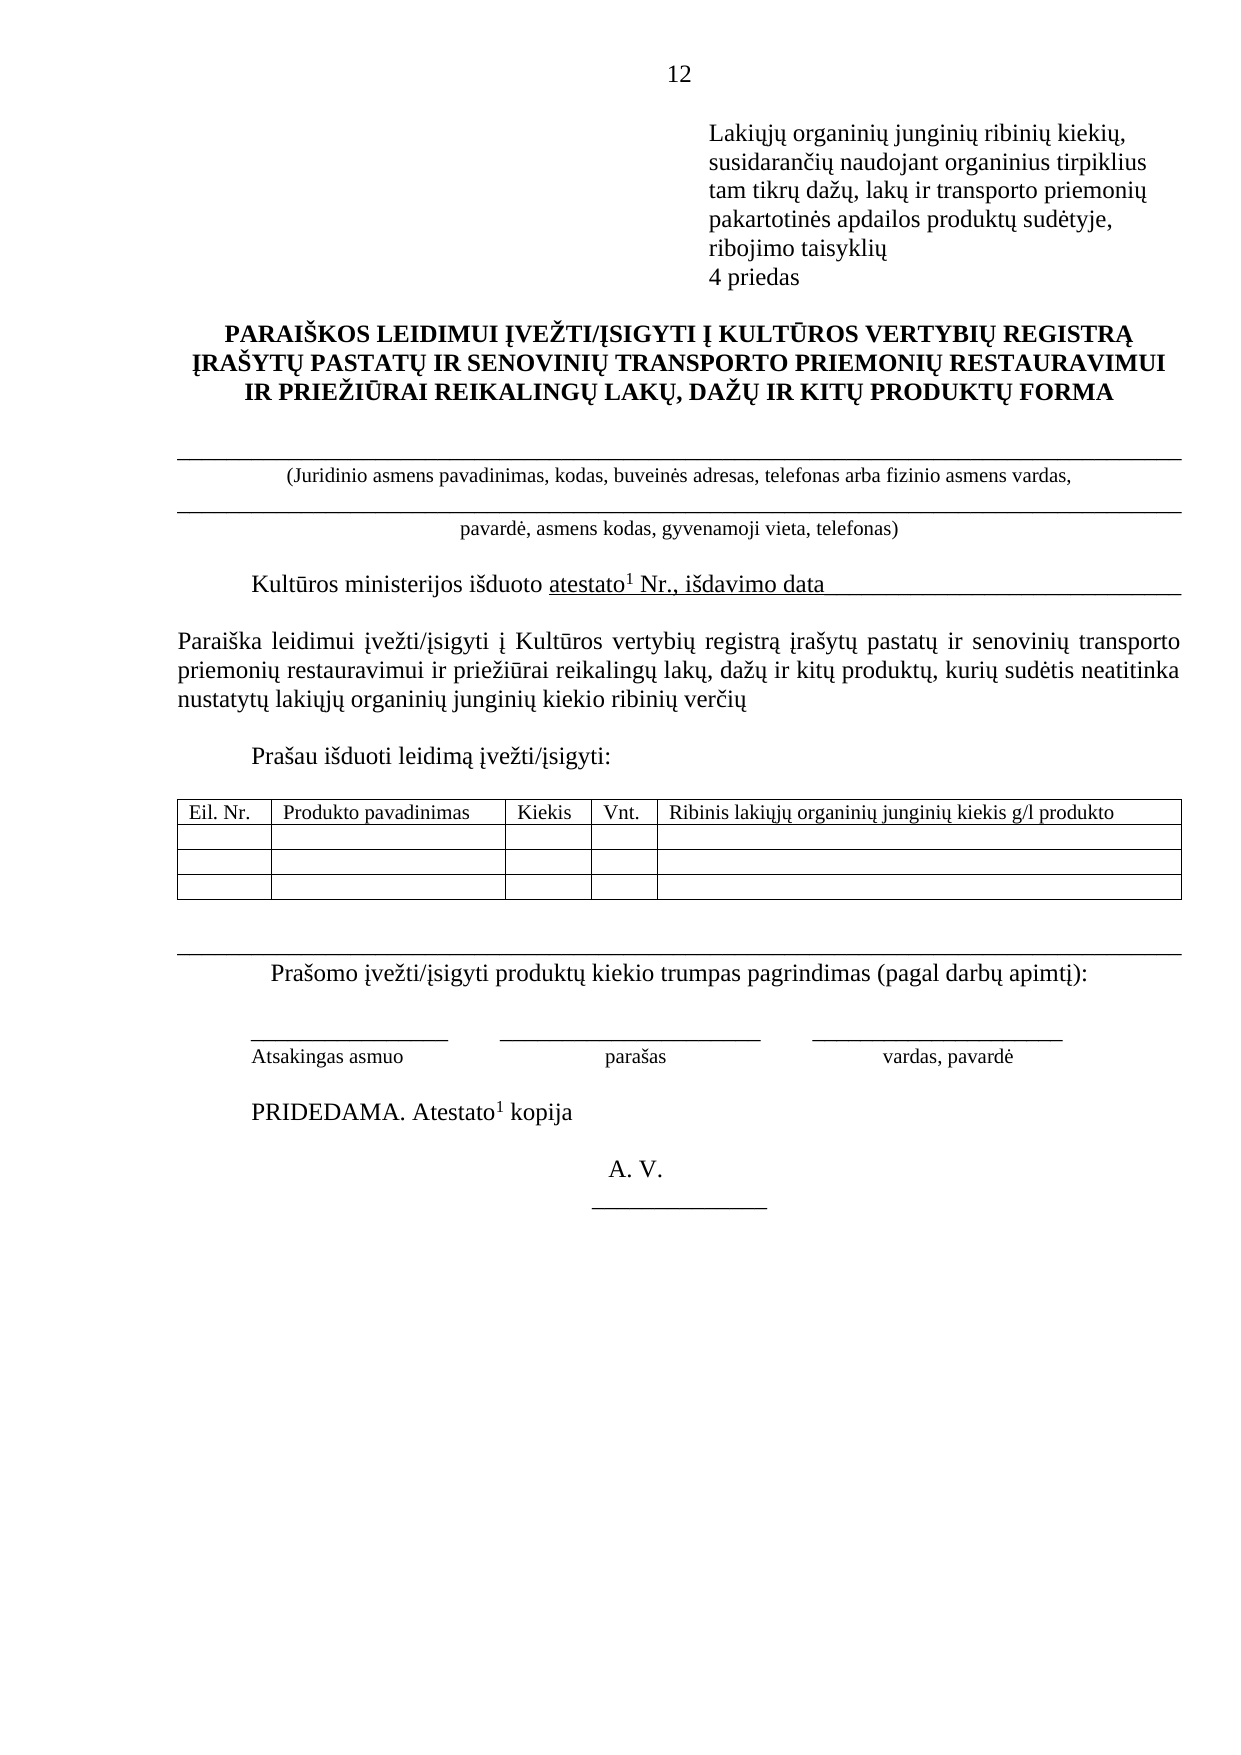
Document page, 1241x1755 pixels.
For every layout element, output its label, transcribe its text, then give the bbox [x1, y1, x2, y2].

table_header Eil. Nr. [178, 800, 271, 824]
table_header Produkto pavadinimas [272, 800, 505, 824]
table_cell [506, 825, 591, 849]
text ______________ [177, 1183, 1181, 1212]
table_header Vnt. [592, 800, 657, 824]
table_cell [272, 850, 505, 874]
table_cell [592, 825, 657, 849]
text (Juridinio asmens pavadinimas, kodas, buveinės adresas, telefonas arba fizinio asmens vardas, [177, 463, 1181, 487]
table_header Ribinis lakiųjų organinių junginių kiekis g/l produkto [658, 800, 1181, 824]
text pakartotinės apdailos produktų sudėtyje, [177, 204, 1181, 233]
table_cell [592, 850, 657, 874]
table_cell [658, 875, 1181, 899]
table_cell [506, 875, 591, 899]
text pavardė, asmens kodas, gyvenamoji vieta, telefonas) [177, 516, 1181, 540]
table_cell [592, 875, 657, 899]
text A. V. [177, 1154, 1181, 1183]
text tam tikrų dažų, lakų ir transporto priemonių [177, 176, 1181, 204]
text Kultūros ministerijos išduoto atestato1 Nr., išdavimo data [177, 569, 1181, 597]
text Lakiųjų organinių junginių ribinių kiekių, [709, 118, 1181, 147]
table_cell [506, 850, 591, 874]
table_cell [178, 825, 271, 849]
text ribojimo taisyklių [177, 233, 1181, 262]
text Prašomo įvežti/įsigyti produktų kiekio trumpas pagrindimas (pagal darbų apimtį): [177, 958, 1181, 986]
text 4 priedas [177, 262, 1181, 291]
table_cell [658, 850, 1181, 874]
text Paraiška leidimui įvežti/įsigyti į Kultūros vertybių registrą įrašytų pastatų ir senovinių transporto priemonių restauravimui ir priežiūrai reikalingų lakų, dažų ir kitų produktų, kurių sudėtis neatitinka nustatytų lakiųjų organinių junginių kiekio ribinių verčių [177, 626, 1181, 712]
table_cell [178, 875, 271, 899]
table_cell [272, 875, 505, 899]
text Atsakingas asmuo parašas vardas, pavardė [177, 1044, 1181, 1068]
text PARAIŠKOS LEIDIMUI ĮVEŽTI/ĮSIGYTI Į KULTŪROS VERTYBIŲ REGISTRĄ ĮRAŠYTŲ PASTATŲ IR SENOVINIŲ TRANSPORTO PRIEMONIŲ RESTAURAVIMUI IR PRIEŽIŪRAI REIKALINGŲ LAKŲ, DAŽŲ IR KITŲ PRODUKTŲ FORMA [177, 319, 1181, 406]
text susidarančių naudojant organinius tirpiklius [177, 147, 1181, 176]
table_cell [658, 825, 1181, 849]
table_header Kiekis [506, 800, 591, 824]
table_cell [178, 850, 271, 874]
table_cell [272, 825, 505, 849]
text Prašau išduoti leidimą įvežti/įsigyti: [177, 741, 1181, 770]
text PRIDEDAMA. Atestato1 kopija [177, 1097, 1181, 1126]
